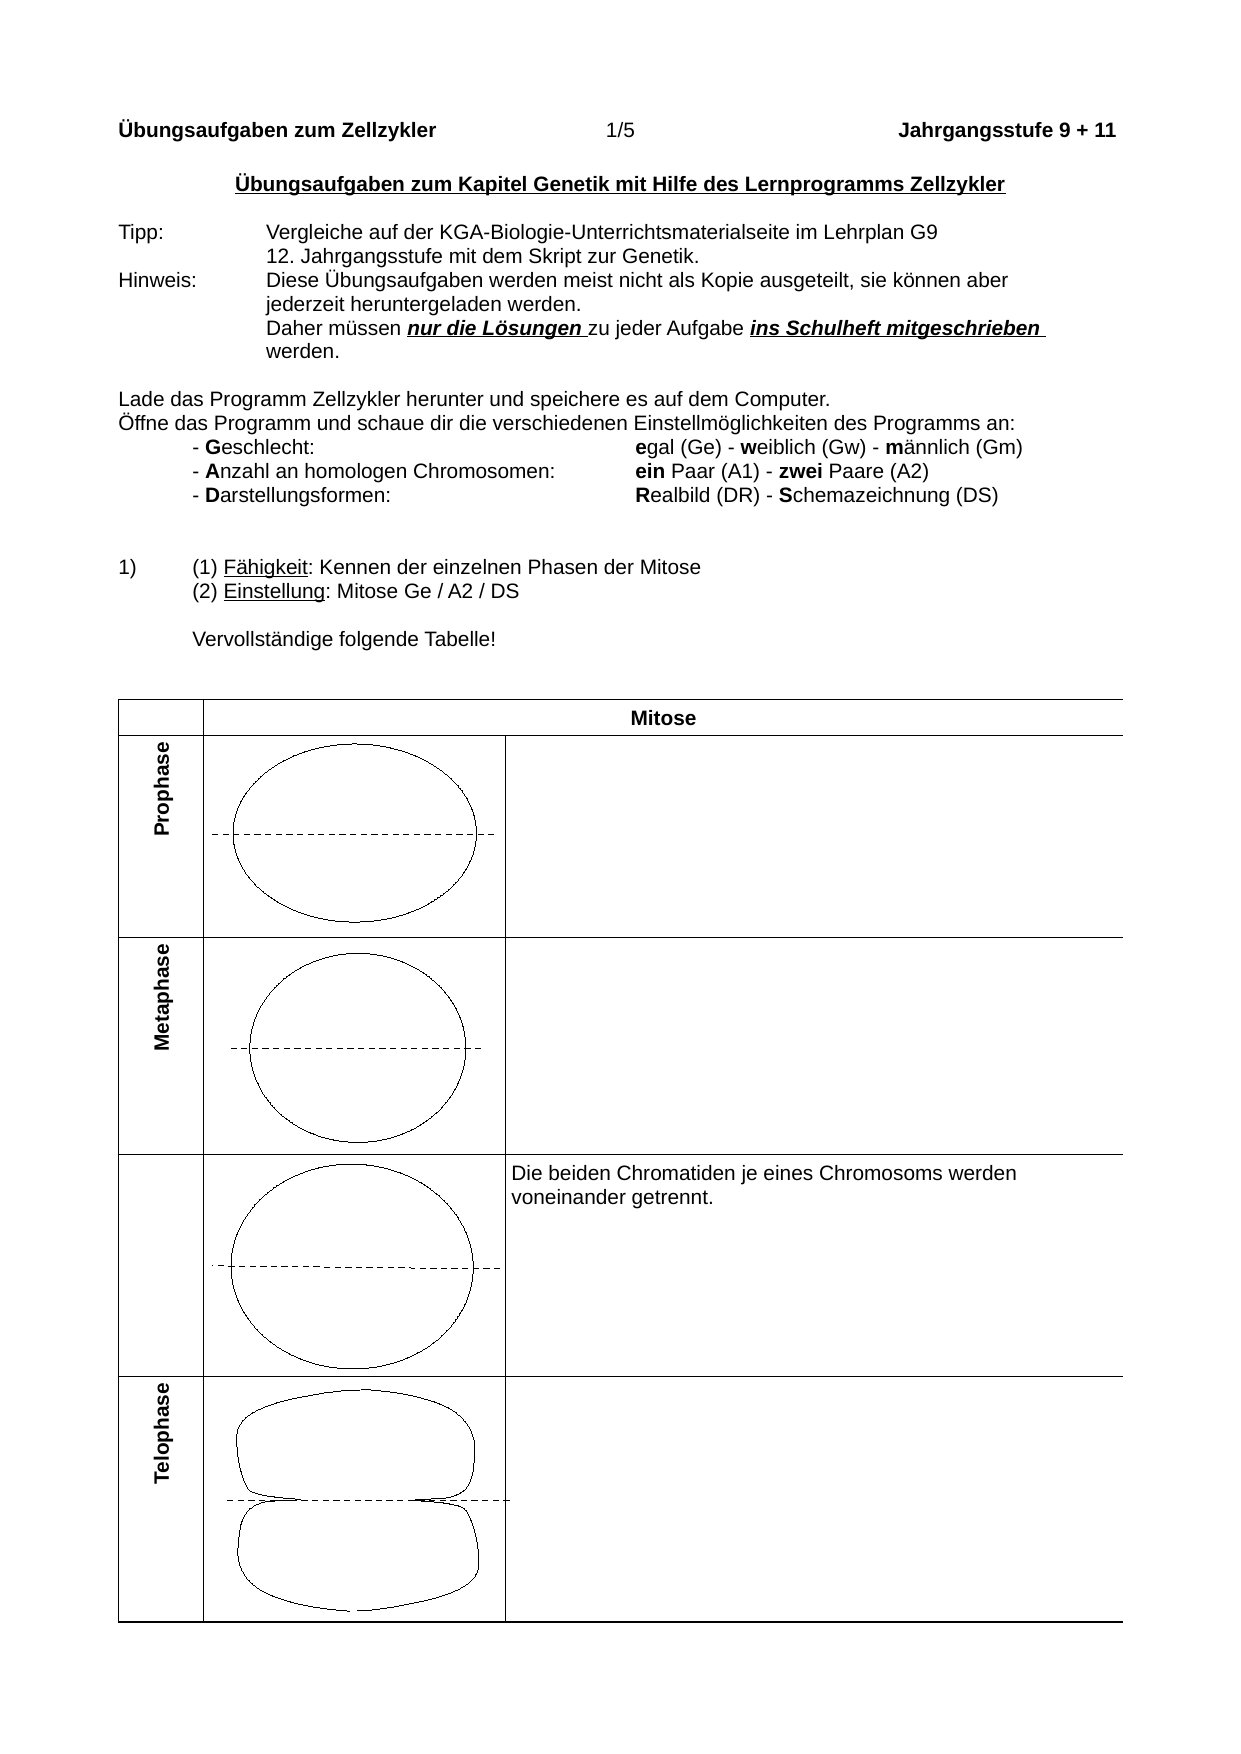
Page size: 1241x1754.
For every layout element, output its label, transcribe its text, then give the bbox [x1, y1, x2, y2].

text 12. Jahrgangsstufe mit dem Skript zur Genetik. [118, 243, 1122, 267]
table_header [119, 700, 203, 735]
text (2) Einstellung: Mitose Ge / A2 / DS [118, 579, 1122, 603]
text Tipp: Vergleiche auf der KGA-Biologie-Unterrichtsmaterialseite im Lehrplan G9 [118, 219, 1122, 243]
table_cell [204, 736, 505, 937]
text Lade das Programm Zellzykler herunter und speichere es auf dem Computer. [118, 387, 1122, 411]
text Öffne das Programm und schaue dir die verschiedenen Einstellmöglichkeiten des Programms an: [118, 411, 1122, 435]
text Daher müssen nur die Lösungen zu jeder Aufgabe ins Schulheft mitgeschrieben werden. [118, 315, 1122, 363]
table_cell Telophase [119, 1377, 203, 1621]
table_cell Metaphase [119, 938, 203, 1154]
text - Anzahl an homologen Chromosomen: ein Paar (A1) - zwei Paare (A2) [118, 459, 1122, 483]
table_cell [506, 1377, 1123, 1621]
table_cell Prophase [119, 736, 203, 937]
table_cell [506, 736, 1123, 937]
table_cell [119, 1155, 203, 1376]
text Hinweis: Diese Übungsaufgaben werden meist nicht als Kopie ausgeteilt, sie können aber jederzeit heruntergeladen werden. [118, 267, 1122, 315]
text 1) (1) Fähigkeit: Kennen der einzelnen Phasen der Mitose [118, 555, 1122, 579]
table_cell [506, 938, 1123, 1154]
table_cell [204, 938, 505, 1154]
table_cell [204, 1377, 505, 1621]
text Übungsaufgaben zum Kapitel Genetik mit Hilfe des Lernprogramms Zellzykler [118, 172, 1122, 196]
text - Geschlecht: egal (Ge) - weiblich (Gw) - männlich (Gm) [118, 435, 1122, 459]
text Vervollständige folgende Tabelle! [118, 627, 1122, 651]
table_cell Die beiden Chromatiden je eines Chromosoms werden voneinander getrennt. [506, 1155, 1123, 1376]
text - Darstellungsformen: Realbild (DR) - Schemazeichnung (DS) [118, 483, 1122, 507]
table_header Mitose [204, 700, 1123, 735]
table_cell [204, 1155, 505, 1376]
